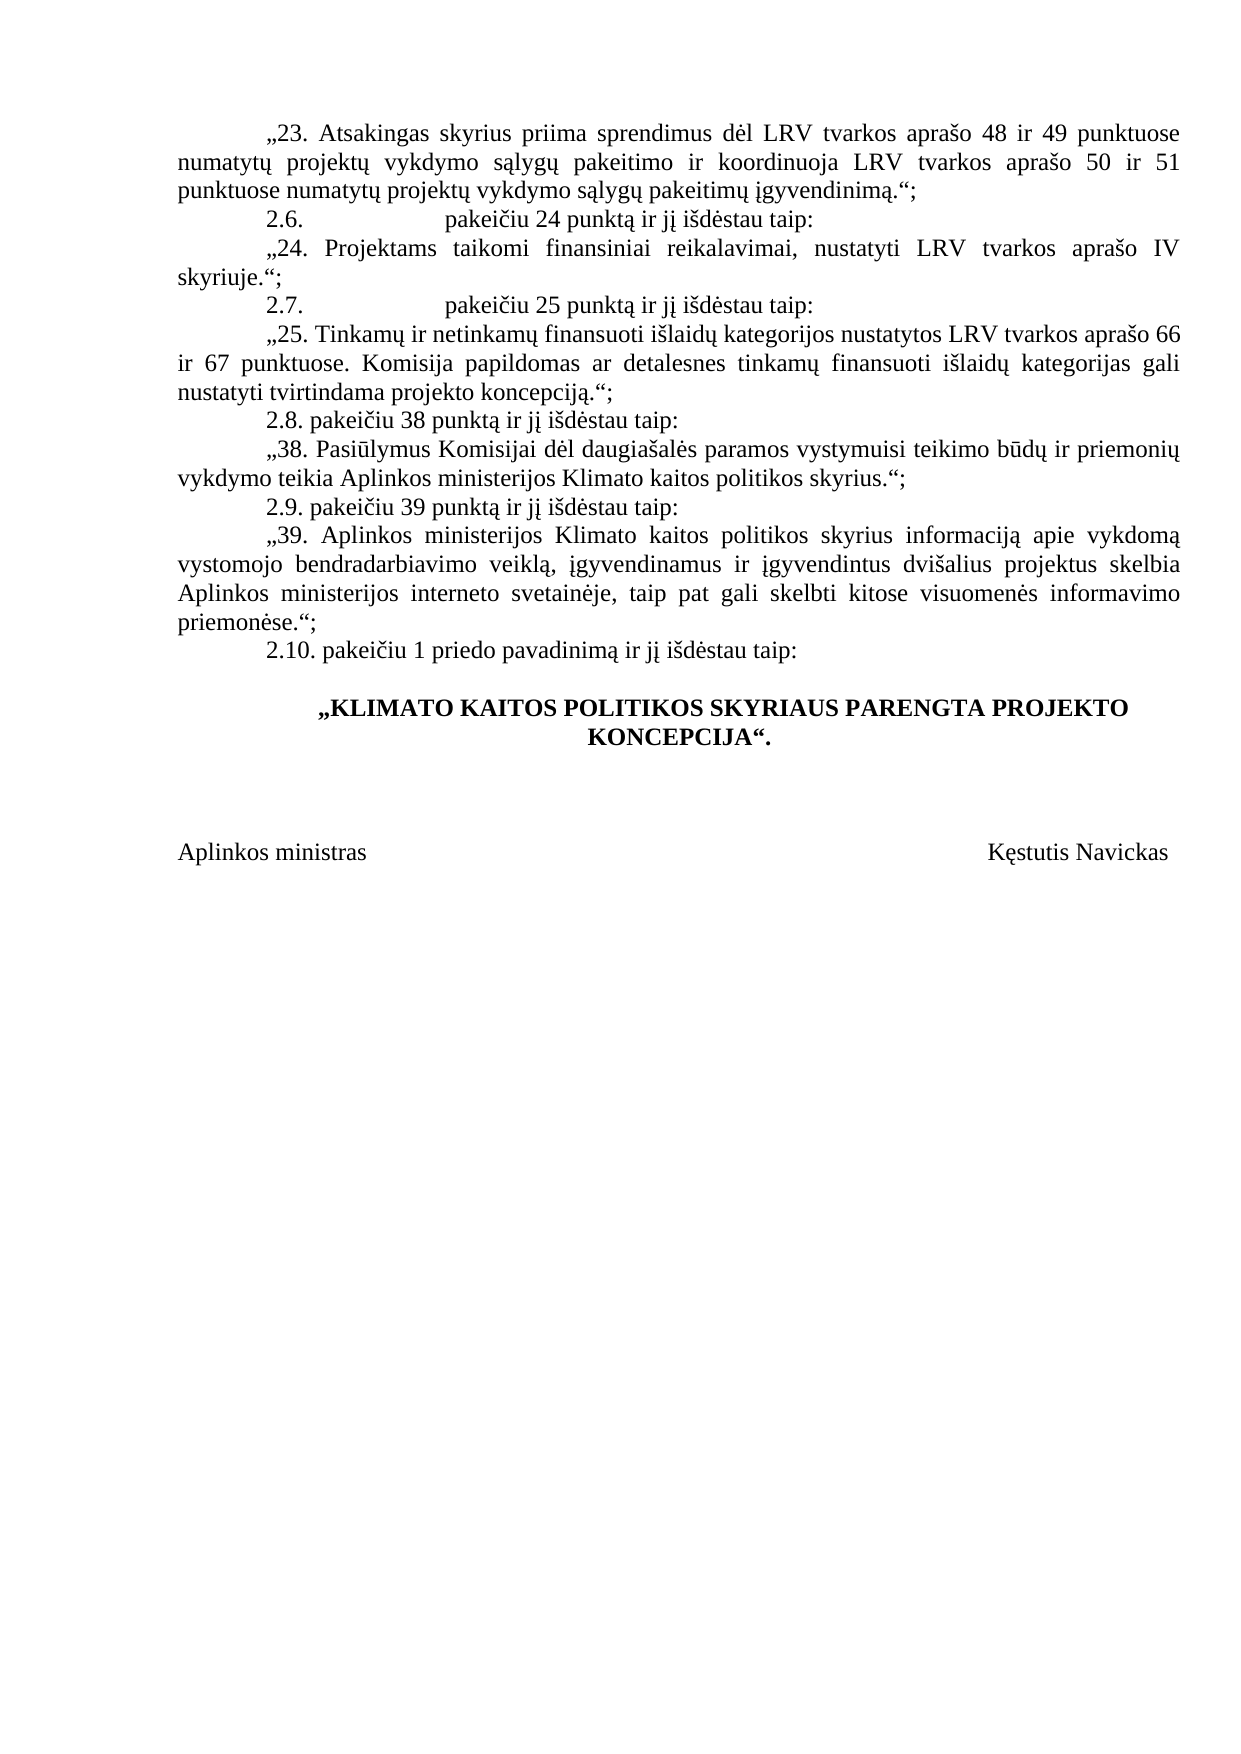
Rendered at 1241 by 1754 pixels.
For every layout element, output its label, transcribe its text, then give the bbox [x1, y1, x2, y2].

text „39. Aplinkos ministerijos Klimato kaitos politikos skyrius informaciją apie vykdomą vystomojo bendradarbiavimo veiklą, įgyvendinamus ir įgyvendintus dvišalius projektus skelbia Aplinkos ministerijos interneto svetainėje, taip pat gali skelbti kitose visuomenės informavimo priemonėse.“; [177, 521, 1181, 636]
text „24. Projektams taikomi finansiniai reikalavimai, nustatyti LRV tvarkos aprašo IV skyriuje.“; [177, 233, 1181, 291]
text 2.7. pakeičiu 25 punktą ir jį išdėstau taip: [266, 291, 1181, 319]
text „38. Pasiūlymus Komisijai dėl daugiašalės paramos vystymuisi teikimo būdų ir priemonių vykdymo teikia Aplinkos ministerijos Klimato kaitos politikos skyrius.“; [177, 434, 1181, 492]
text 2.6. pakeičiu 24 punktą ir jį išdėstau taip: [266, 204, 1181, 233]
text 2.8. pakeičiu 38 punktą ir jį išdėstau taip: [177, 406, 1181, 434]
text „23. Atsakingas skyrius priima sprendimus dėl LRV tvarkos aprašo 48 ir 49 punktuose numatytų projektų vykdymo sąlygų pakeitimo ir koordinuoja LRV tvarkos aprašo 50 ir 51 punktuose numatytų projektų vykdymo sąlygų pakeitimų įgyvendinimą.“; [177, 118, 1181, 204]
text „25. Tinkamų ir netinkamų finansuoti išlaidų kategorijos nustatytos LRV tvarkos aprašo 66 ir 67 punktuose. Komisija papildomas ar detalesnes tinkamų finansuoti išlaidų kategorijas gali nustatyti tvirtindama projekto koncepciją.“; [177, 319, 1181, 406]
text „KLIMATO KAITOS POLITIKOS SKYRIAUS parengta Projekto koncepcijA“. [177, 693, 1181, 751]
text 2.10. pakeičiu 1 priedo pavadinimą ir jį išdėstau taip: [177, 636, 1181, 664]
text 2.9. pakeičiu 39 punktą ir jį išdėstau taip: [177, 492, 1181, 521]
text Aplinkos ministras Kęstutis Navickas [177, 837, 1181, 866]
